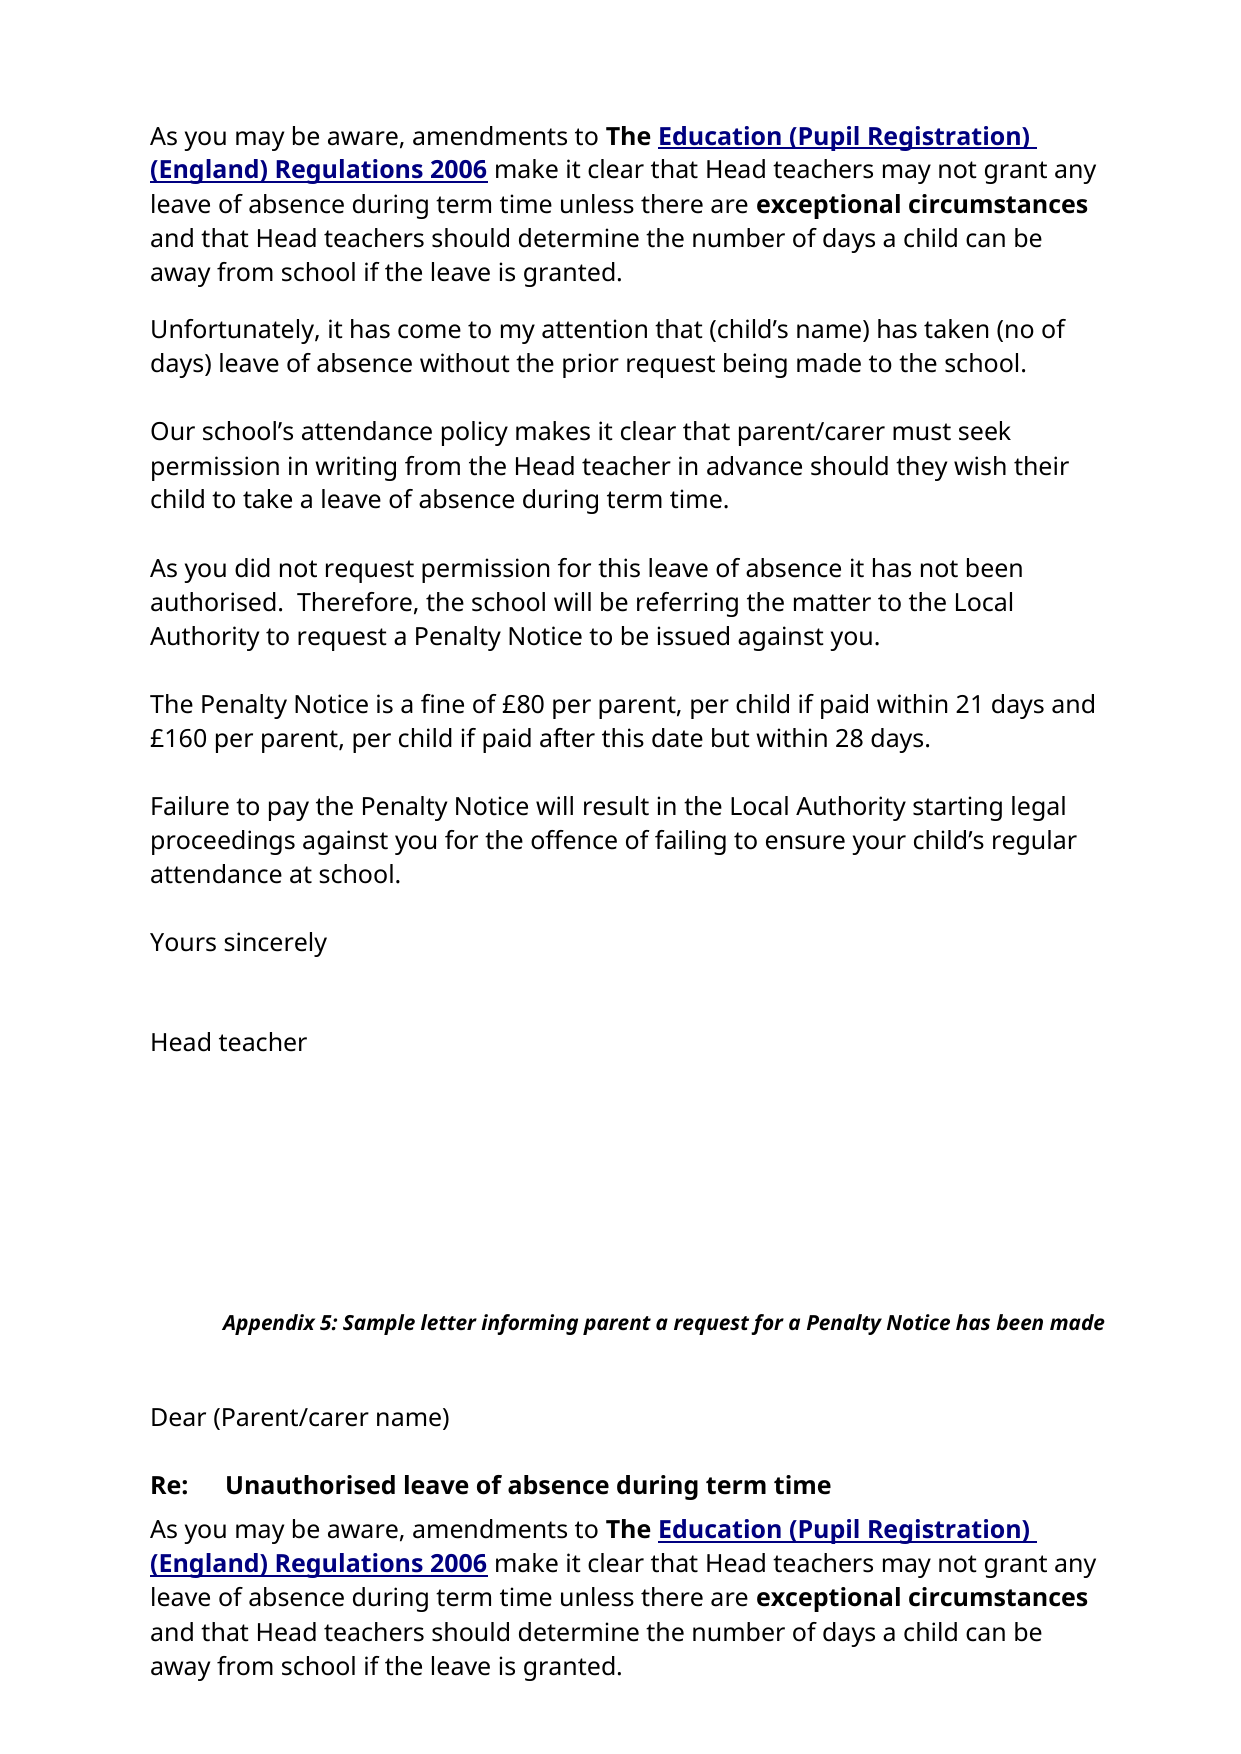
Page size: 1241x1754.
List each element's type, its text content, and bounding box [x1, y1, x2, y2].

text Re: Unauthorised leave of absence during term time [150, 1467, 1107, 1502]
text As you may be aware, amendments to The Education (Pupil Registration) (England) Regulations 2006 make it clear that Head teachers may not grant any leave of absence during term time unless there are exceptional circumstances and that Head teachers should determine the number of days a child can be away from school if the leave is granted. [150, 118, 1107, 288]
text The Penalty Notice is a fine of £80 per parent, per child if paid within 21 days and £160 per parent, per child if paid after this date but within 28 days. [150, 687, 1107, 755]
text As you may be aware, amendments to The Education (Pupil Registration) (England) Regulations 2006 make it clear that Head teachers may not grant any leave of absence during term time unless there are exceptional circumstances and that Head teachers should determine the number of days a child can be away from school if the leave is granted. [150, 1512, 1107, 1682]
text Appendix 5: Sample letter informing parent a request for a Penalty Notice has been made [150, 1308, 1107, 1337]
text Failure to pay the Penalty Notice will result in the Local Authority starting legal proceedings against you for the offence of failing to ensure your child’s regular attendance at school. [150, 789, 1107, 891]
text Yours sincerely [150, 925, 1107, 959]
text Unfortunately, it has come to my attention that (child’s name) has taken (no of days) leave of absence without the prior request being made to the school. [150, 312, 1107, 380]
text Head teacher [150, 1024, 1107, 1058]
text As you did not request permission for this leave of absence it has not been authorised. Therefore, the school will be referring the matter to the Local Authority to request a Penalty Notice to be issued against you. [150, 550, 1107, 652]
text Dear (Parent/carer name) [150, 1399, 1107, 1433]
text Our school’s attendance policy makes it clear that parent/carer must seek permission in writing from the Head teacher in advance should they wish their child to take a leave of absence during term time. [150, 414, 1107, 516]
